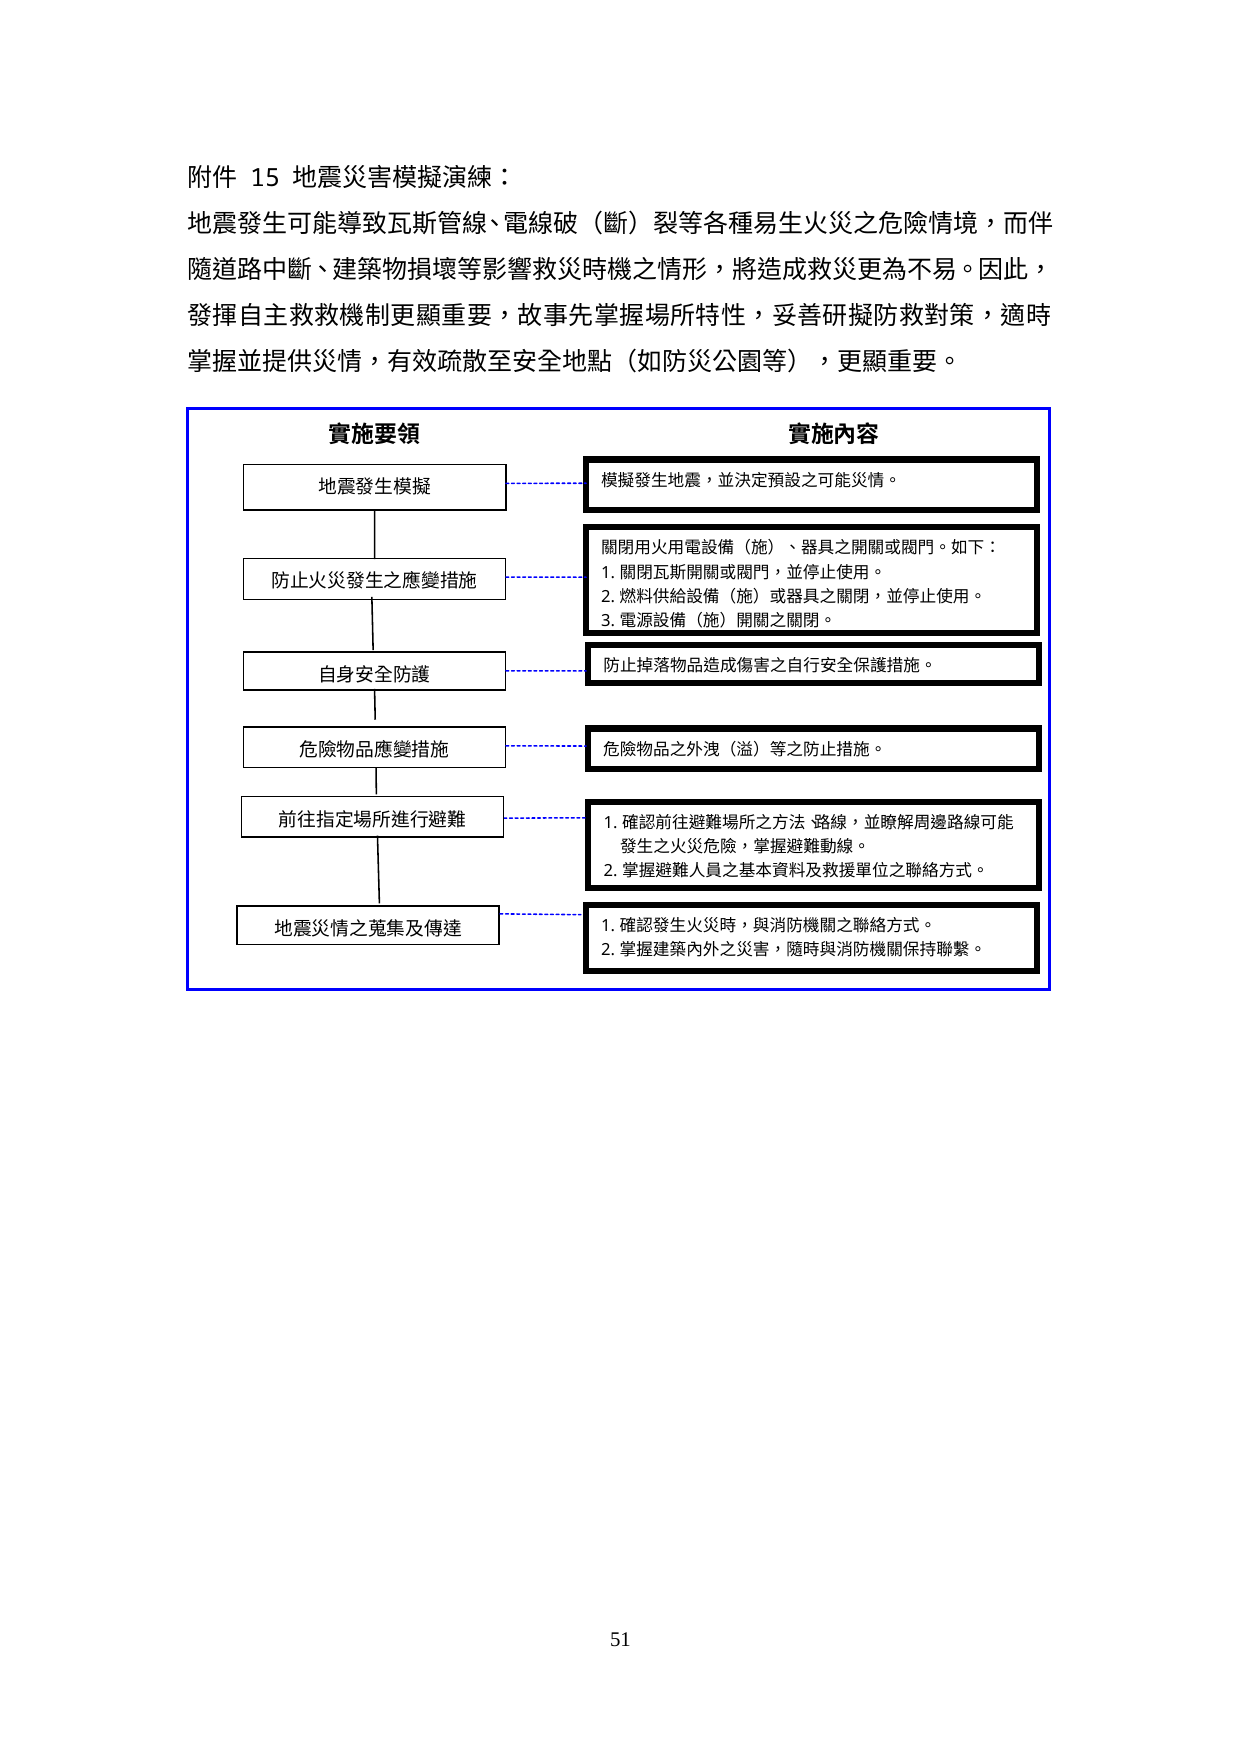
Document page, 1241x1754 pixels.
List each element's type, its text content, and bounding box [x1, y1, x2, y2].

text 地震發生可能導致瓦斯管線、電線破（斷）裂等各種易生火災之危險情境，而伴隨道路中斷、建築物損壞等影響救災時機之情形，將造成救災更為不易。因此，發揮自主救救機制更顯重要，故事先掌握場所特性，妥善研擬防救對策，適時掌握並提供災情，有效疏散至安全地點（如防災公園等），更顯重要。 [187, 196, 1053, 379]
text 附件 15 地震災害模擬演練： [187, 150, 1053, 196]
